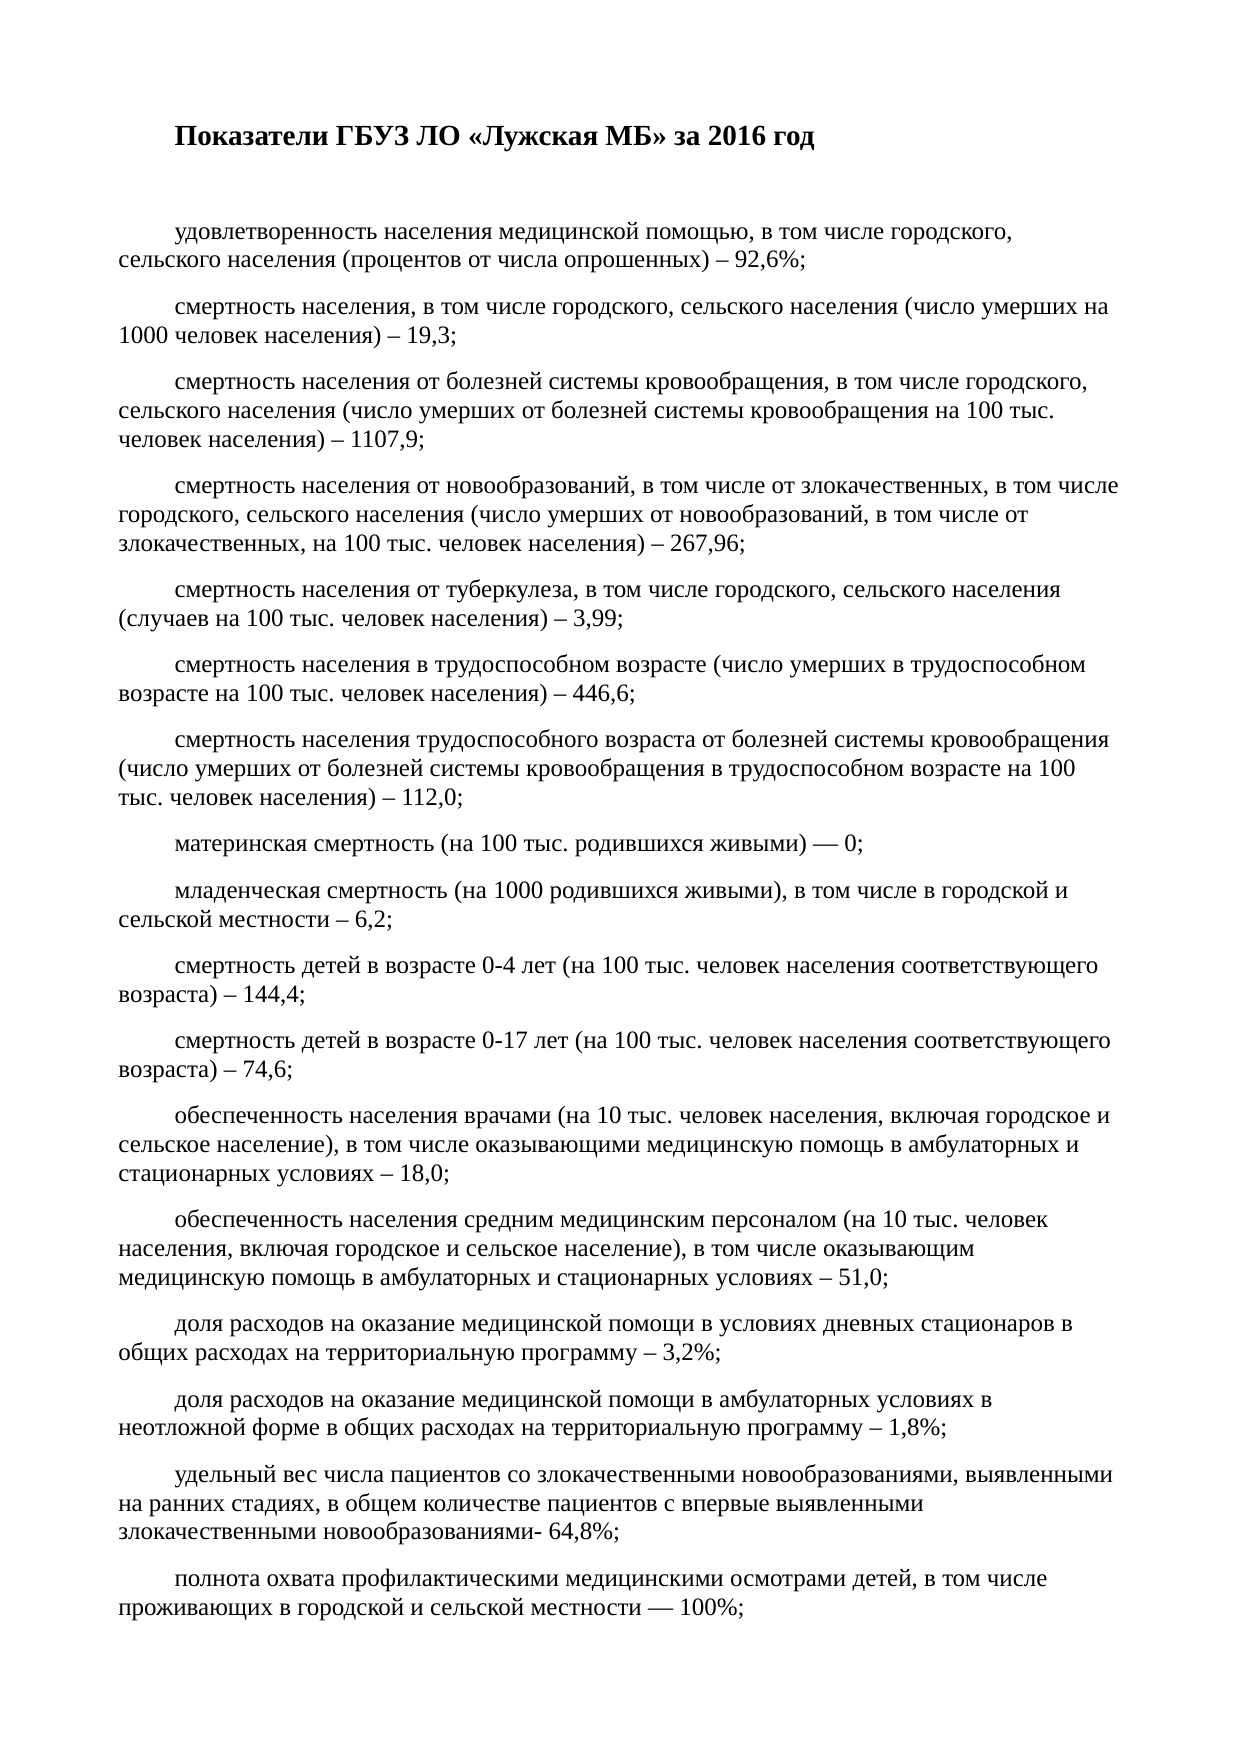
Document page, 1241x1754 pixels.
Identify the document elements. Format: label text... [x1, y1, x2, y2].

text смертность населения трудоспособного возраста от болезней системы кровообращения (число умерших от болезней системы кровообращения в трудоспособном возрасте на 100 тыс. человек населения) – 112,0; [118, 724, 1122, 811]
text младенческая смертность (на 1000 родившихся живыми), в том числе в городской и сельской местности – 6,2; [118, 875, 1122, 932]
text смертность населения от туберкулеза, в том числе городского, сельского населения (случаев на 100 тыс. человек населения) – 3,99; [118, 574, 1122, 632]
text смертность детей в возрасте 0-4 лет (на 100 тыс. человек населения соответствующего возраста) – 144,4; [118, 950, 1122, 1008]
text обеспеченность населения врачами (на 10 тыс. человек населения, включая городское и сельское население), в том числе оказывающими медицинскую помощь в амбулаторных и стационарных условиях – 18,0; [118, 1101, 1122, 1187]
text смертность населения от новообразований, в том числе от злокачественных, в том числе городского, сельского населения (число умерших от новообразований, в том числе от злокачественных, на 100 тыс. человек населения) – 267,96; [118, 470, 1122, 556]
text полнота охвата профилактическими медицинскими осмотрами детей, в том числе проживающих в городской и сельской местности — 100%; [118, 1563, 1122, 1620]
text Показатели ГБУЗ ЛО «Лужская МБ» за 2016 год [118, 118, 1122, 152]
text смертность населения, в том числе городского, сельского населения (число умерших на 1000 человек населения) – 19,3; [118, 291, 1122, 348]
text материнская смертность (на 100 тыс. родившихся живыми) — 0; [118, 828, 1122, 857]
text смертность детей в возрасте 0-17 лет (на 100 тыс. человек населения соответствующего возраста) – 74,6; [118, 1025, 1122, 1083]
text обеспеченность населения средним медицинским персоналом (на 10 тыс. человек населения, включая городское и сельское население), в том числе оказывающим медицинскую помощь в амбулаторных и стационарных условиях – 51,0; [118, 1204, 1122, 1291]
text смертность населения от болезней системы кровообращения, в том числе городского, сельского населения (число умерших от болезней системы кровообращения на 100 тыс. человек населения) – 1107,9; [118, 366, 1122, 452]
text доля расходов на оказание медицинской помощи в амбулаторных условиях в неотложной форме в общих расходах на территориальную программу – 1,8%; [118, 1384, 1122, 1441]
text удовлетворенность населения медицинской помощью, в том числе городского, сельского населения (процентов от числа опрошенных) – 92,6%; [118, 216, 1122, 273]
text удельный вес числа пациентов со злокачественными новообразованиями, выявленными на ранних стадиях, в общем количестве пациентов с впервые выявленными злокачественными новообразованиями- 64,8%; [118, 1459, 1122, 1545]
text смертность населения в трудоспособном возрасте (число умерших в трудоспособном возрасте на 100 тыс. человек населения) – 446,6; [118, 649, 1122, 707]
text доля расходов на оказание медицинской помощи в условиях дневных стационаров в общих расходах на территориальную программу – 3,2%; [118, 1308, 1122, 1366]
